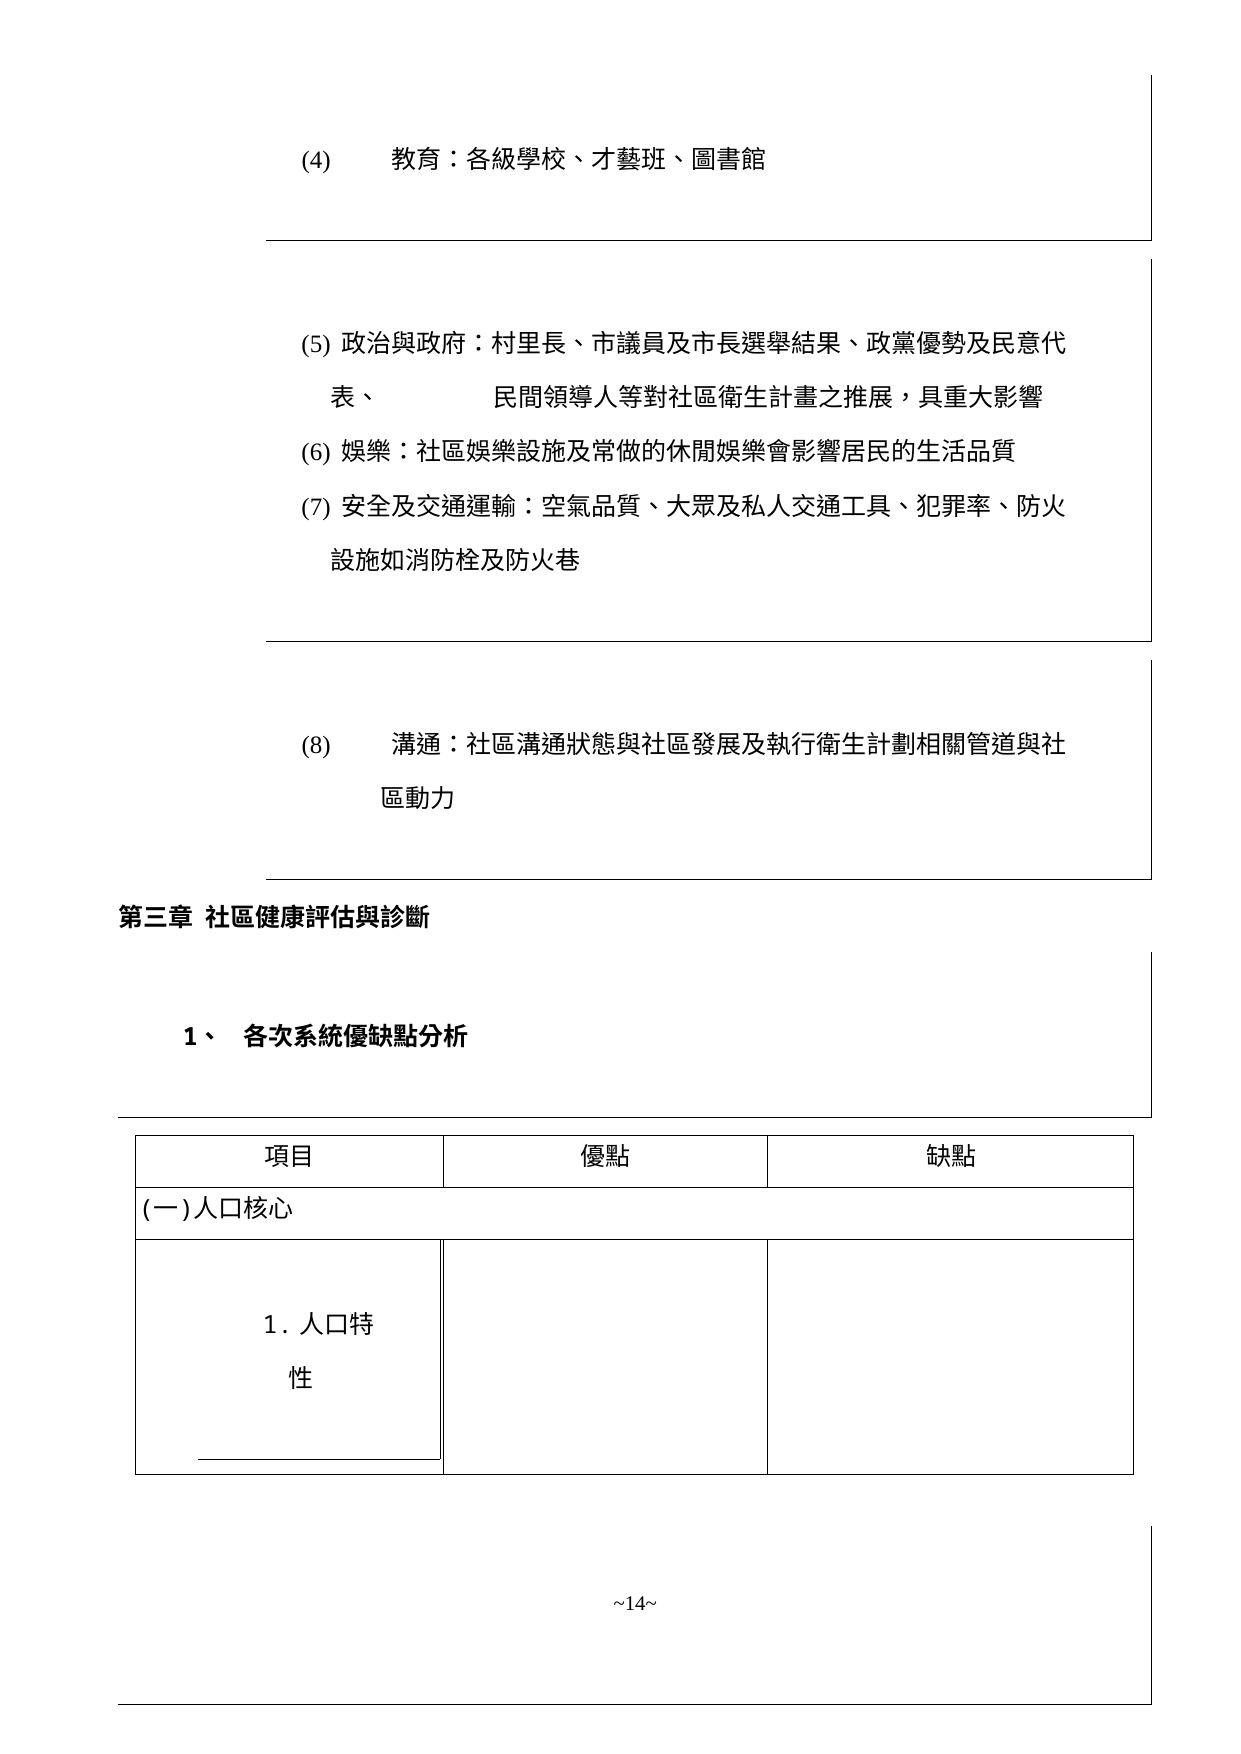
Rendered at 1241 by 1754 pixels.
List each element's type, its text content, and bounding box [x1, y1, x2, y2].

table_cell [768, 1240, 1133, 1474]
table_cell (一)人口核心 [136, 1188, 1133, 1238]
table_header 優點 [444, 1136, 767, 1187]
list 娛樂：社區娛樂設施及常做的休閒娛樂會影響居民的生活品質 [266, 367, 1152, 422]
list 各次系統優缺點分析 [118, 952, 1151, 1117]
text 第三章 社區健康評估與診斷 [118, 897, 1152, 934]
table_header 項目 [136, 1136, 443, 1187]
list 安全及交通運輸：空氣品質、大眾及私人交通工具、犯罪率、防火設施如消防栓及防火巷 [266, 422, 1152, 641]
list 教育：各級學校、才藝班、圖書館 [266, 75, 1151, 240]
table_cell [444, 1240, 767, 1474]
table_header 缺點 [768, 1136, 1133, 1187]
list 政治與政府：村里長、市議員及市長選舉結果、政黨優勢及民意代表、 民間領導人等對社區衛生計畫之推展，具重大影響 [266, 258, 1152, 367]
table_cell 人口特性 [136, 1240, 443, 1474]
list 溝通：社區溝通狀態與社區發展及執行衛生計劃相關管道與社區動力 [266, 659, 1152, 879]
